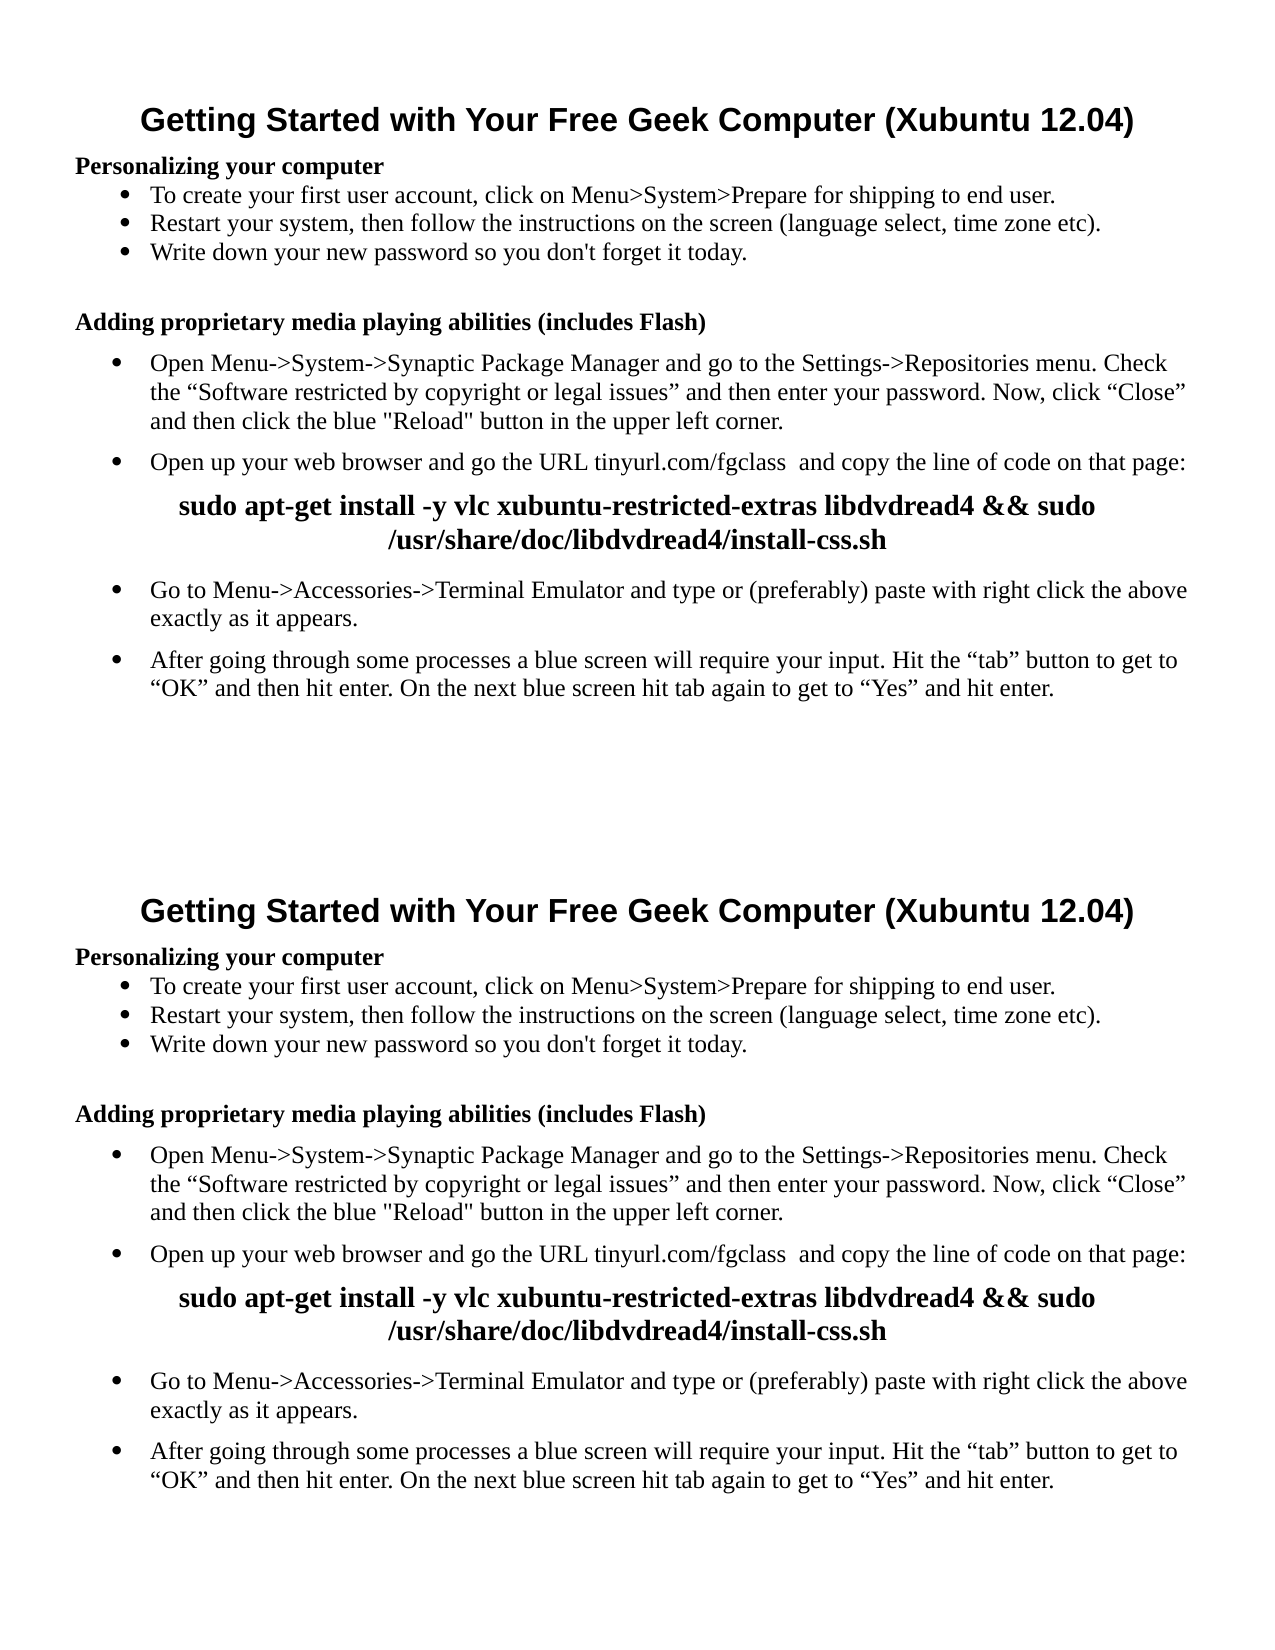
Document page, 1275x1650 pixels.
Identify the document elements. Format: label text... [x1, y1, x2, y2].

subtitle Getting Started with Your Free Geek Computer (Xubuntu 12.04) [75, 100, 1200, 138]
list Write down your new password so you don't forget it today. [121, 1029, 1200, 1057]
text Personalizing your computer [75, 942, 1200, 971]
text Personalizing your computer [75, 151, 1200, 180]
list Write down your new password so you don't forget it today. [121, 237, 1200, 266]
list Open up your web browser and go the URL tinyurl.com/fgclass and copy the line of code on that page: [112, 447, 1200, 476]
text sudo apt-get install -y vlc xubuntu-restricted-extras libdvdread4 && sudo /usr/share/doc/libdvdread4/install-css.sh [75, 488, 1200, 556]
text sudo apt-get install -y vlc xubuntu-restricted-extras libdvdread4 && sudo /usr/share/doc/libdvdread4/install-css.sh [75, 1280, 1200, 1347]
list Go to Menu->Accessories->Terminal Emulator and type or (preferably) paste with right click the above exactly as it appears. [112, 1366, 1200, 1424]
text Adding proprietary media playing abilities (includes Flash) [75, 1099, 1200, 1127]
list Open up your web browser and go the URL tinyurl.com/fgclass and copy the line of code on that page: [112, 1239, 1200, 1267]
list After going through some processes a blue screen will require your input. Hit the “tab” button to get to “OK” and then hit enter. On the next blue screen hit tab again to get to “Yes” and hit enter. [112, 1436, 1200, 1494]
list Restart your system, then follow the instructions on the screen (language select, time zone etc). [121, 208, 1200, 237]
text Adding proprietary media playing abilities (includes Flash) [75, 307, 1200, 336]
list To create your first user account, click on Menu>System>Prepare for shipping to end user. [121, 971, 1200, 1000]
list Open Menu->System->Synaptic Package Manager and go to the Settings->Repositories menu. Check the “Software restricted by copyright or legal issues” and then enter your password. Now, click “Close” and then click the blue "Reload" button in the upper left corner. [112, 348, 1200, 435]
list Go to Menu->Accessories->Terminal Emulator and type or (preferably) paste with right click the above exactly as it appears. [112, 575, 1200, 632]
list To create your first user account, click on Menu>System>Prepare for shipping to end user. [121, 180, 1200, 208]
list After going through some processes a blue screen will require your input. Hit the “tab” button to get to “OK” and then hit enter. On the next blue screen hit tab again to get to “Yes” and hit enter. [112, 645, 1200, 702]
list Open Menu->System->Synaptic Package Manager and go to the Settings->Repositories menu. Check the “Software restricted by copyright or legal issues” and then enter your password. Now, click “Close” and then click the blue "Reload" button in the upper left corner. [112, 1140, 1200, 1226]
subtitle Getting Started with Your Free Geek Computer (Xubuntu 12.04) [75, 892, 1200, 930]
list Restart your system, then follow the instructions on the screen (language select, time zone etc). [121, 1000, 1200, 1029]
